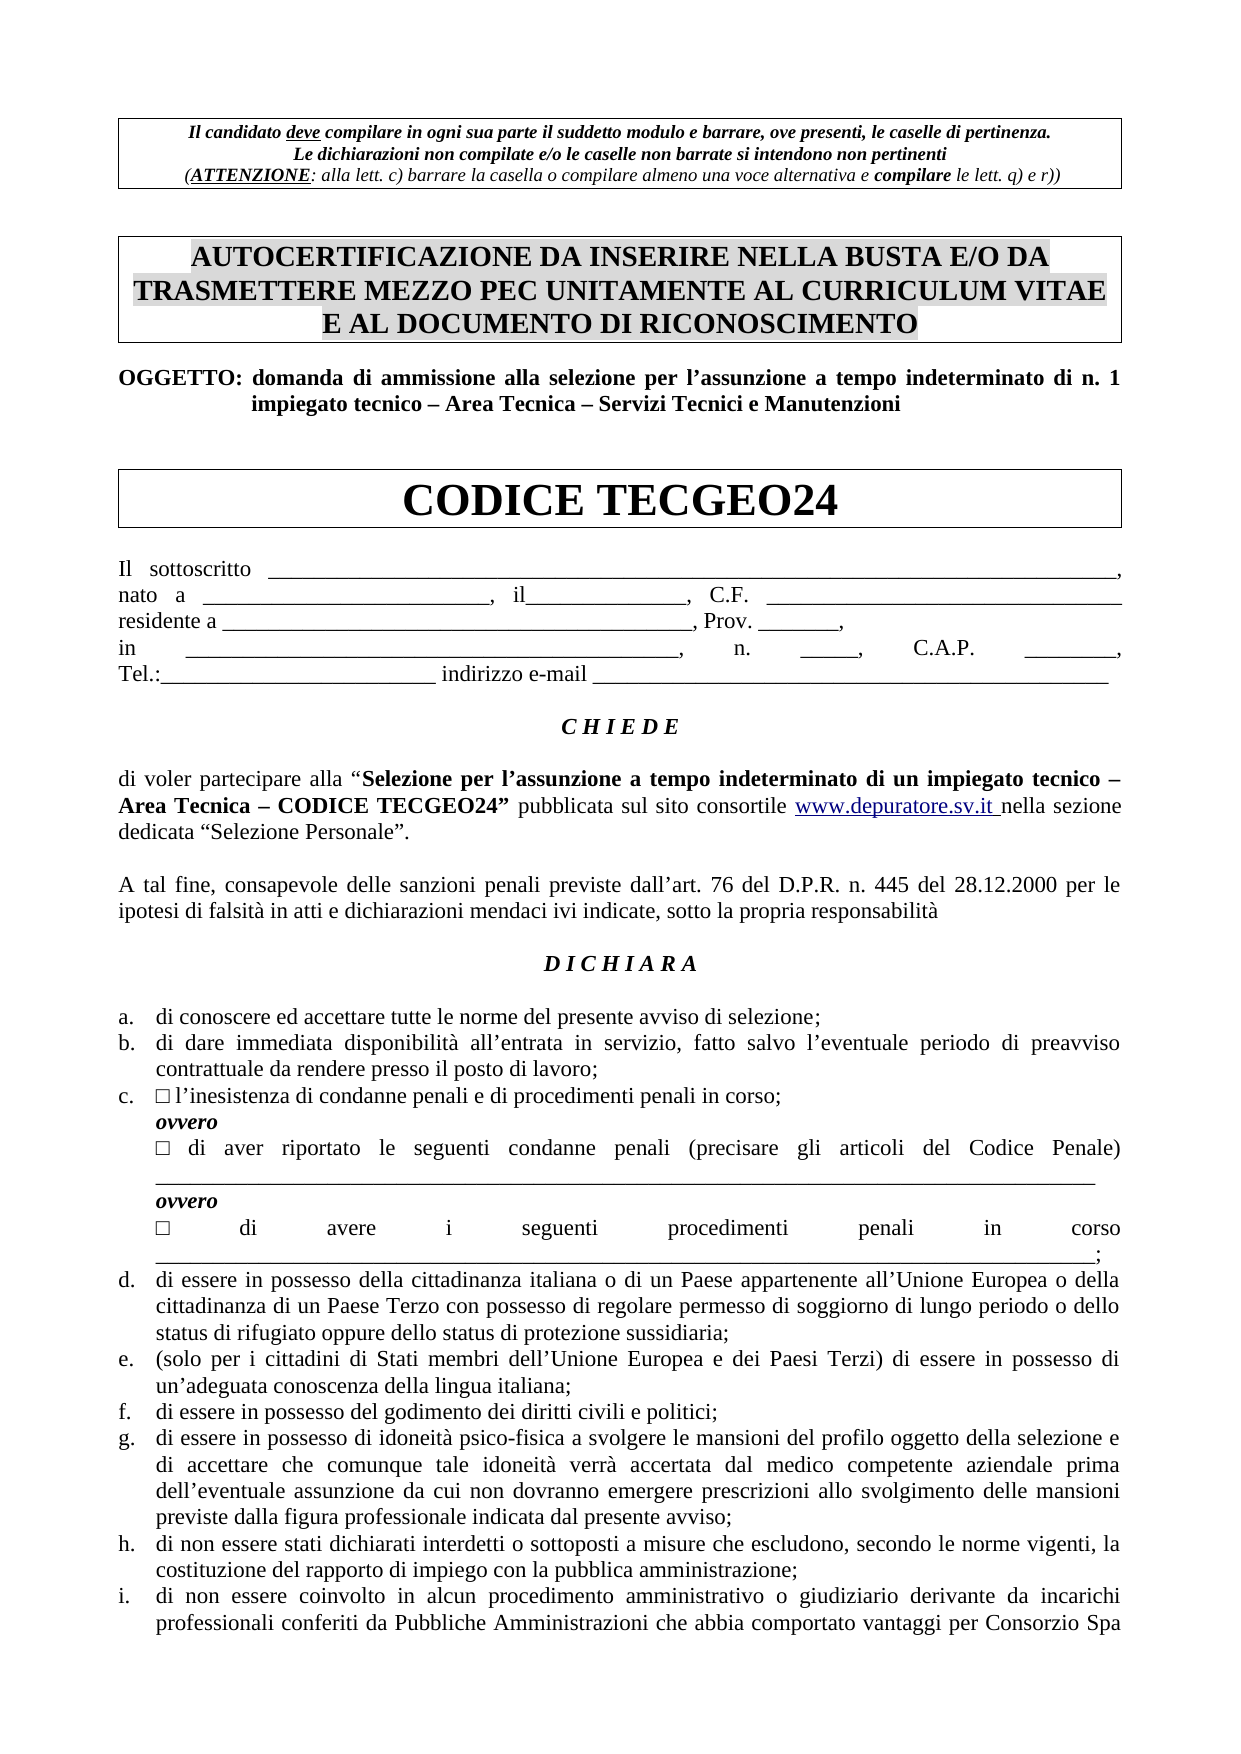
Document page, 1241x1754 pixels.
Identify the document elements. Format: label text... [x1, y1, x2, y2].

text ovvero [156, 1108, 1122, 1134]
text C H I E D E [118, 713, 1122, 739]
text OGGETTO: domanda di ammissione alla selezione per l’assunzione a tempo indeterminato di n. 1 impiegato tecnico – Area Tecnica – Servizi Tecnici e Manutenzioni [118, 364, 1122, 417]
text AUTOCERTIFICAZIONE DA INSERIRE NELLA BUSTA E/O DA TRASMETTERE MEZZO PEC UNITAMENTE AL CURRICULUM VITAE E AL DOCUMENTO DI RICONOSCIMENTO [119, 237, 1121, 342]
list di essere in possesso del godimento dei diritti civili e politici; [118, 1398, 1122, 1424]
text □ di avere i seguenti procedimenti penali in corso __________________________________________________________________________________; [156, 1213, 1122, 1266]
list di conoscere ed accettare tutte le norme del presente avviso di selezione; [118, 1003, 1122, 1029]
text (ATTENZIONE: alla lett. c) barrare la casella o compilare almeno una voce alternativa e compilare le lett. q) e r)) [119, 161, 1121, 188]
text in ___________________________________________, n. _____, C.A.P. ________, Tel.:________________________ indirizzo e-mail _____________________________________________ [118, 634, 1122, 686]
list di essere in possesso di idoneità psico-fisica a svolgere le mansioni del profilo oggetto della selezione e di accettare che comunque tale idoneità verrà accertata dal medico competente aziendale prima dell’eventuale assunzione da cui non dovranno emergere prescrizioni allo svolgimento delle mansioni previste dalla figura professionale indicata dal presente avviso; [118, 1424, 1122, 1530]
list di dare immediata disponibilità all’entrata in servizio, fatto salvo l’eventuale periodo di preavviso contrattuale da rendere presso il posto di lavoro; [118, 1029, 1122, 1082]
text Il candidato deve compilare in ogni sua parte il suddetto modulo e barrare, ove presenti, le caselle di pertinenza. [119, 119, 1121, 140]
list di essere in possesso della cittadinanza italiana o di un Paese appartenente all’Unione Europea o della cittadinanza di un Paese Terzo con possesso di regolare permesso di soggiorno di lungo periodo o dello status di rifugiato oppure dello status di protezione sussidiaria; [118, 1266, 1122, 1345]
list (solo per i cittadini di Stati membri dell’Unione Europea e dei Paesi Terzi) di essere in possesso di un’adeguata conoscenza della lingua italiana; [118, 1345, 1122, 1398]
text di voler partecipare alla “Selezione per l’assunzione a tempo indeterminato di un impiegato tecnico – Area Tecnica – CODICE TECGEO24” pubblicata sul sito consortile www.depuratore.sv.it nella sezione dedicata “Selezione Personale”. [118, 766, 1122, 844]
text Le dichiarazioni non compilate e/o le caselle non barrate si intendono non pertinenti [119, 140, 1121, 161]
text A tal fine, consapevole delle sanzioni penali previste dall’art. 76 del D.P.R. n. 445 del 28.12.2000 per le ipotesi di falsità in atti e dichiarazioni mendaci ivi indicate, sotto la propria responsabilità [118, 871, 1122, 924]
list □ l’inesistenza di condanne penali e di procedimenti penali in corso; [118, 1082, 1122, 1108]
list di non essere stati dichiarati interdetti o sottoposti a misure che escludono, secondo le norme vigenti, la costituzione del rapporto di impiego con la pubblica amministrazione; [118, 1530, 1122, 1582]
text □ di aver riportato le seguenti condanne penali (precisare gli articoli del Codice Penale) __________________________________________________________________________________ ovvero [156, 1134, 1122, 1213]
list di non essere coinvolto in alcun procedimento amministrativo o giudiziario derivante da incarichi professionali conferiti da Pubbliche Amministrazioni che abbia comportato vantaggi per Consorzio Spa [118, 1582, 1122, 1635]
text Il sottoscritto ____________________­­­­­______________________________________________________, nato a _________________________, il______________, C.F. _______________________________ residente a _________________________________________, Prov. _______, [118, 555, 1122, 634]
text CODICE TECGEO24 [119, 470, 1121, 527]
text d i c h i a r a [118, 950, 1122, 976]
